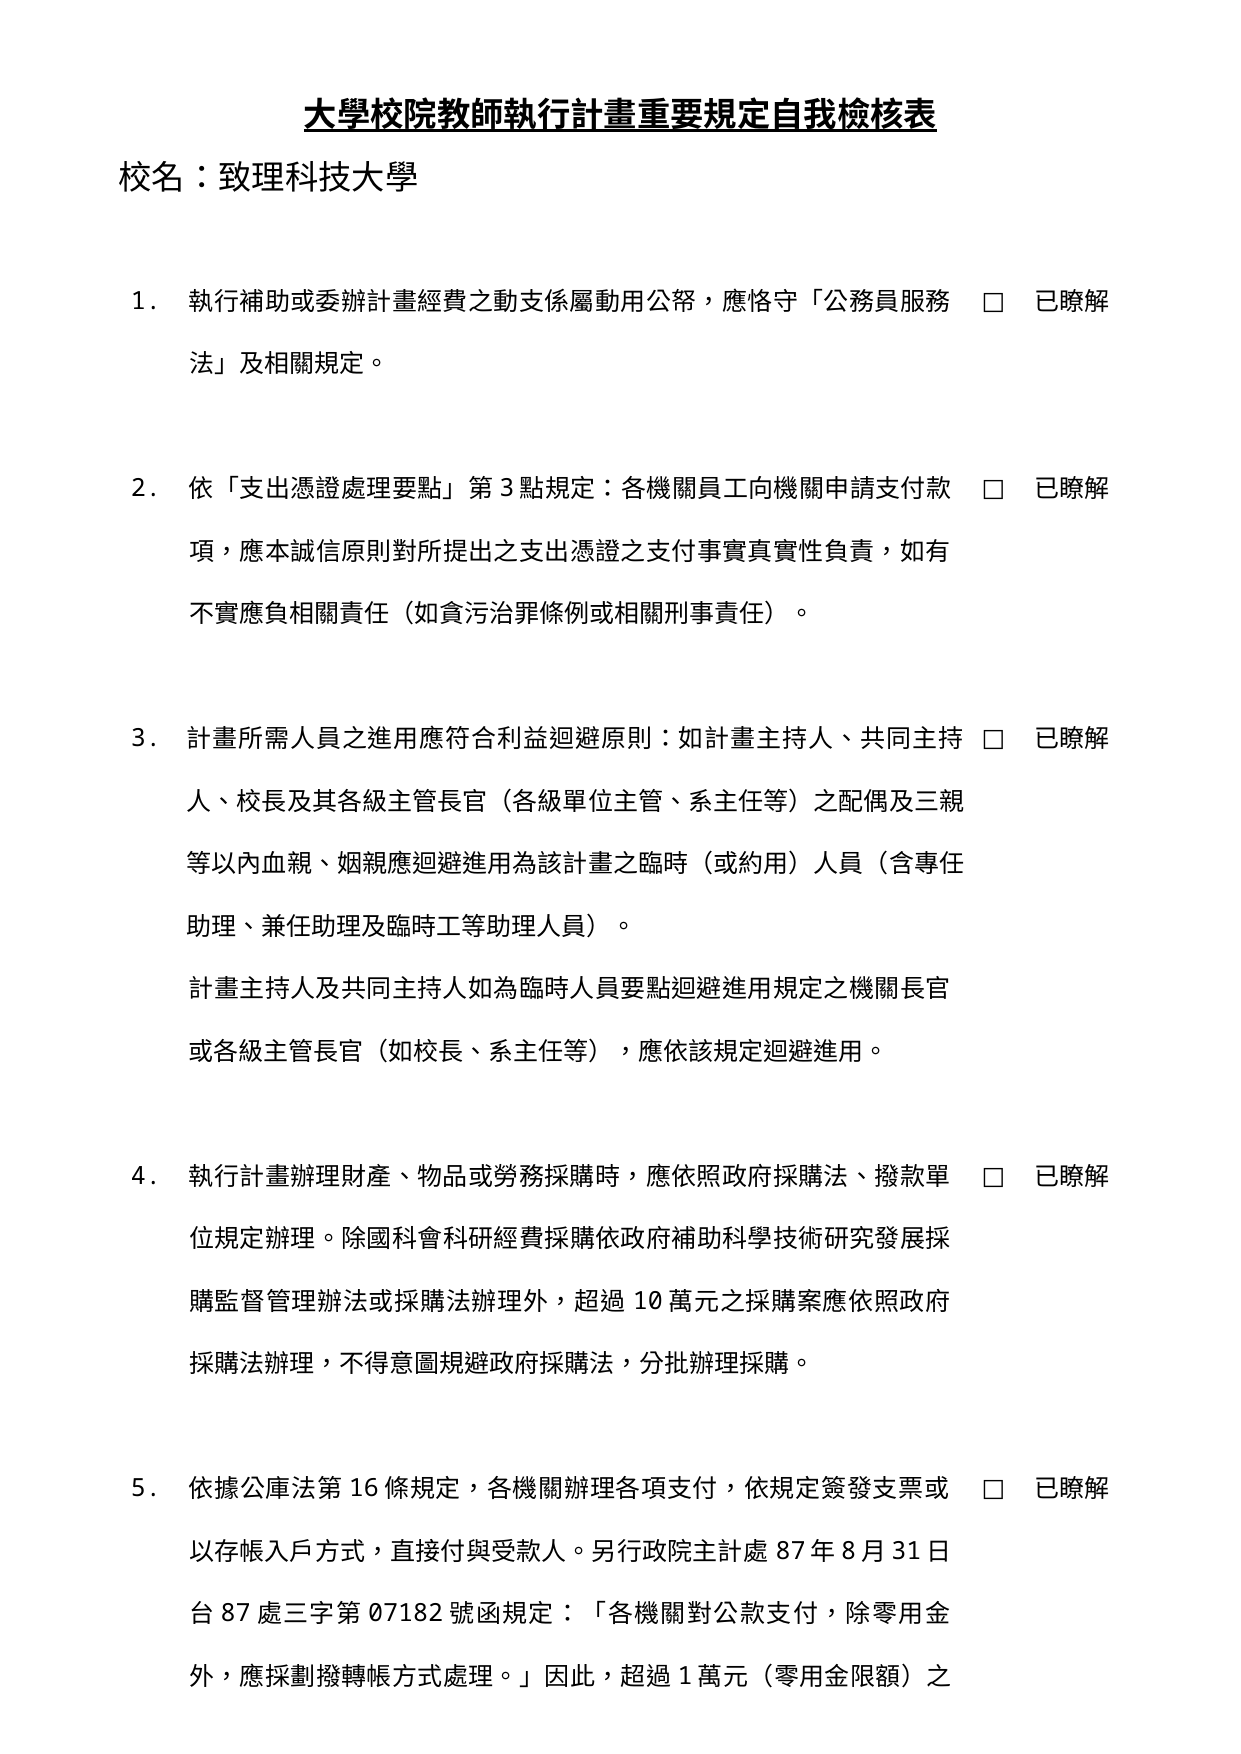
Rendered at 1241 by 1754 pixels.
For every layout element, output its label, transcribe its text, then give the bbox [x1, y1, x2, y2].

table_header 執行補助或委辦計畫經費之動支係屬動用公帑，應恪守「公務員服務法」及相關規定。 [173, 195, 968, 383]
table_cell 3. [118, 633, 173, 1070]
table_cell 已瞭解 [968, 1070, 1122, 1383]
table_cell 依「支出憑證處理要點」第3點規定：各機關員工向機關申請支付款項，應本誠信原則對所提出之支出憑證之支付事實真實性負責，如有不實應負相關責任（如貪污治罪條例或相關刑事責任）。 [173, 383, 968, 633]
table_header 1. [118, 195, 173, 383]
table_cell 已瞭解 [968, 1383, 1122, 1695]
table_cell 計畫所需人員之進用應符合利益迴避原則：如計畫主持人、共同主持人、校長及其各級主管長官（各級單位主管、系主任等）之配偶及三親等以內血親、姻親應迴避進用為該計畫之臨時（或約用）人員（含專任助理、兼任助理及臨時工等助理人員）。 計畫主持人及共同主持人如為臨時人員要點迴避進用規定之機關長官或各級主管長官（如校長、系主任等），應依該規定迴避進用。 [173, 633, 968, 1070]
table_cell 依據公庫法第16條規定，各機關辦理各項支付，依規定簽發支票或以存帳入戶方式，直接付與受款人。另行政院主計處87年8月31日台87處三字第07182號函規定：「各機關對公款支付，除零用金外，應採劃撥轉帳方式處理。」因此，超過1萬元（零用金限額）之 [173, 1383, 968, 1695]
table_cell 執行計畫辦理財產、物品或勞務採購時，應依照政府採購法、撥款單位規定辦理。除國科會科研經費採購依政府補助科學技術研究發展採購監督管理辦法或採購法辦理外，超過10萬元之採購案應依照政府採購法辦理，不得意圖規避政府採購法，分批辦理採購。 [173, 1070, 968, 1383]
table_cell 已瞭解 [968, 633, 1122, 1070]
table_cell 已瞭解 [968, 383, 1122, 633]
text 大學校院教師執行計畫重要規定自我檢核表 [118, 70, 1122, 133]
text 校名：致理科技大學 [118, 133, 1122, 195]
table_header 已瞭解 [968, 195, 1122, 383]
table_cell 5. [118, 1383, 173, 1695]
table_cell 2. [118, 383, 173, 633]
table_cell 4. [118, 1070, 173, 1383]
